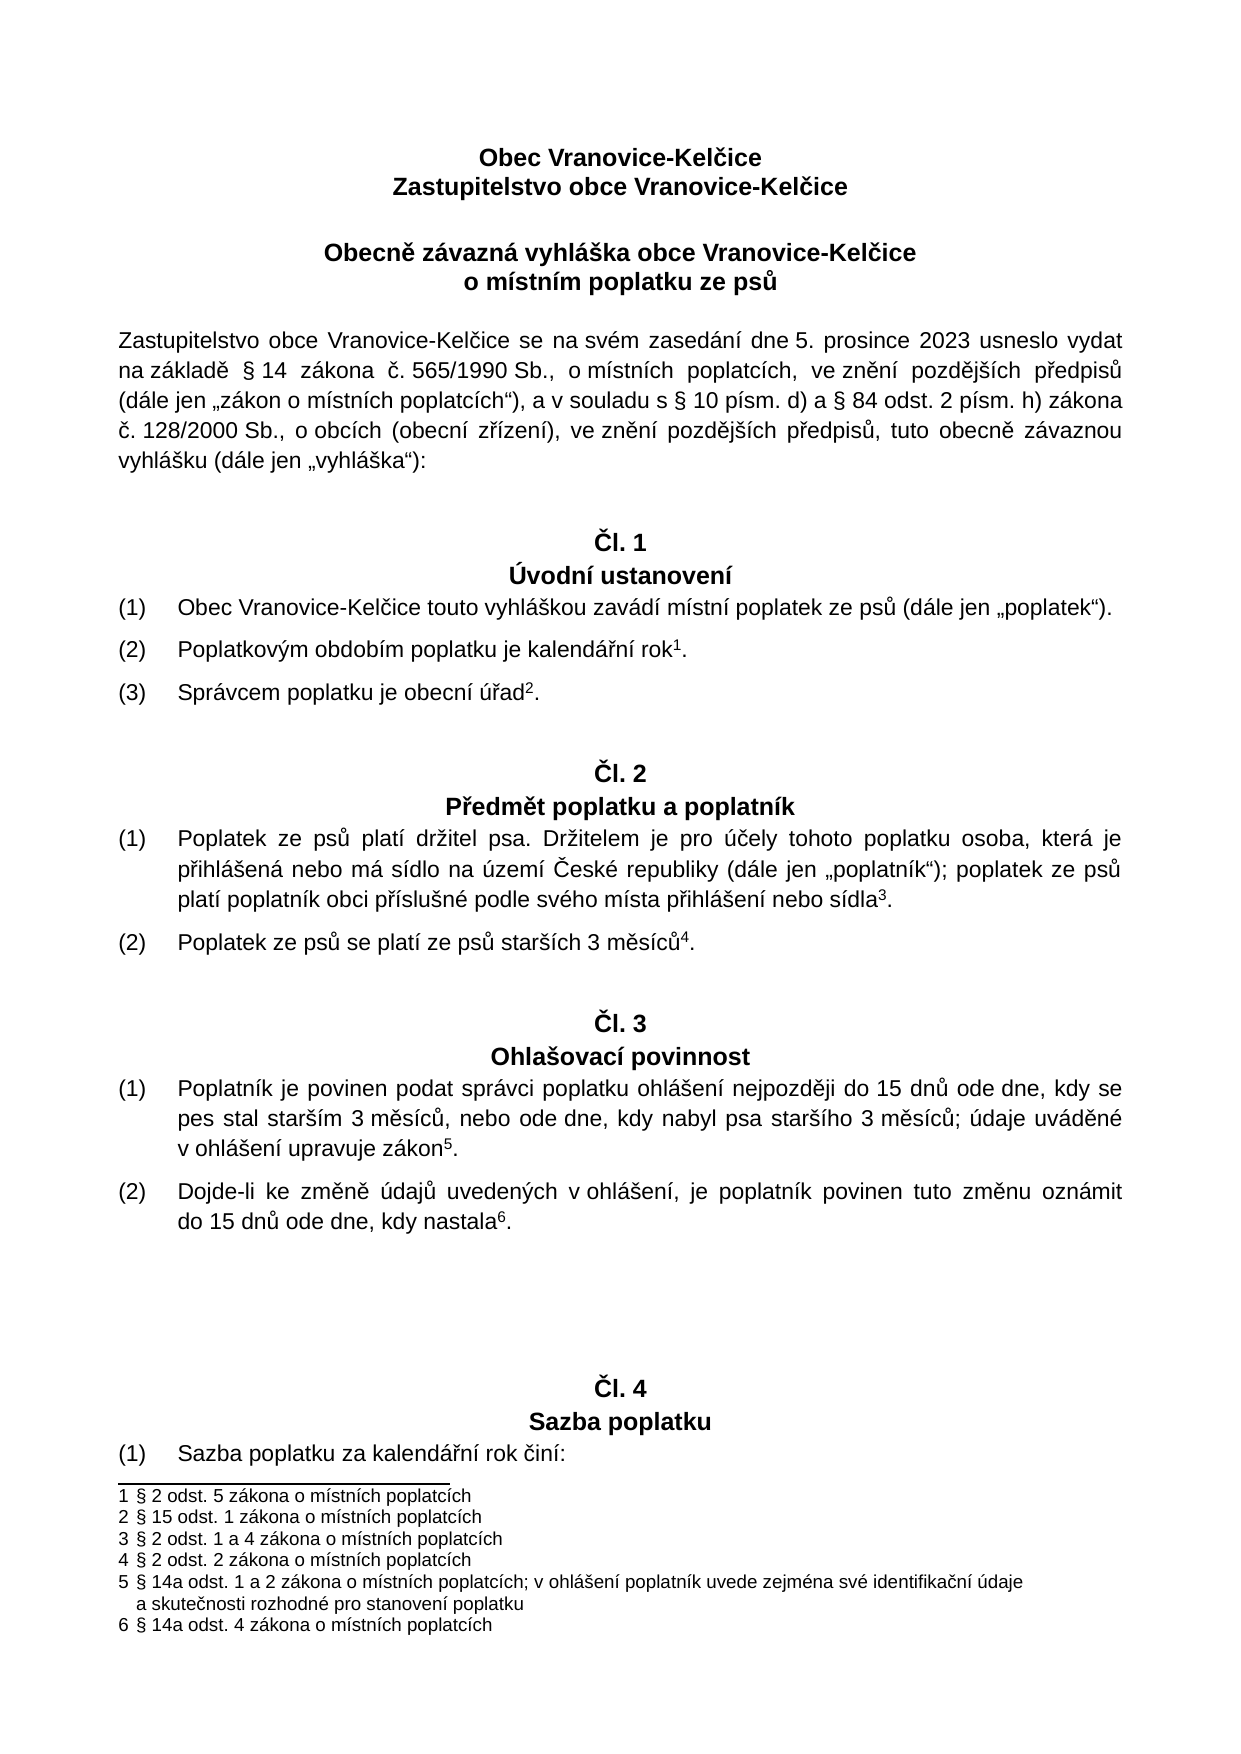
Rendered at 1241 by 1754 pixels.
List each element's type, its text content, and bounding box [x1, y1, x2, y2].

list § 2 odst. 1 a 4 zákona o místních poplatcích [118, 1528, 1122, 1549]
subtitle Čl. 4 Sazba poplatku [118, 1374, 1122, 1436]
text Zastupitelstvo obce Vranovice-Kelčice se na svém zasedání dne 5. prosince 2023 usneslo vydat na základě § 14 zákona č. 565/1990 Sb., o místních poplatcích, ve znění pozdějších předpisů (dále jen „zákon o místních poplatcích“), a v souladu s § 10 písm. d) a § 84 odst. 2 písm. h) zákona č. 128/2000 Sb., o obcích (obecní zřízení), ve znění pozdějších předpisů, tuto obecně závaznou vyhlášku (dále jen „vyhláška“): [118, 327, 1122, 474]
list Správcem poplatku je obecní úřad. [118, 679, 1122, 706]
list Obec Vranovice-Kelčice touto vyhláškou zavádí místní poplatek ze psů (dále jen „poplatek“). [118, 594, 1122, 620]
list § 2 odst. 5 zákona o místních poplatcích [118, 1484, 1122, 1506]
list § 2 odst. 2 zákona o místních poplatcích [118, 1549, 1122, 1571]
list Poplatník je povinen podat správci poplatku ohlášení nejpozději do 15 dnů ode dne, kdy se pes stal starším 3 měsíců, nebo ode dne, kdy nabyl psa staršího 3 měsíců; údaje uváděné v ohlášení upravuje zákon. [118, 1075, 1122, 1162]
list § 15 odst. 1 zákona o místních poplatcích [118, 1506, 1122, 1528]
list § 14a odst. 4 zákona o místních poplatcích [118, 1614, 1122, 1635]
subtitle Čl. 3 Ohlašovací povinnost [118, 1009, 1122, 1071]
list Poplatkovým obdobím poplatku je kalendářní rok. [118, 636, 1122, 663]
subtitle Čl. 2 Předmět poplatku a poplatník [118, 759, 1122, 821]
list § 14a odst. 1 a 2 zákona o místních poplatcích; v ohlášení poplatník uvede zejména své identifikační údaje a skutečnosti rozhodné pro stanovení poplatku [118, 1571, 1122, 1614]
text Obec Vranovice-Kelčice Zastupitelstvo obce Vranovice-Kelčice [118, 143, 1122, 201]
subtitle Čl. 1 Úvodní ustanovení [118, 528, 1122, 589]
list Poplatek ze psů se platí ze psů starších 3 měsíců. [118, 928, 1122, 955]
subtitle Obecně závazná vyhláška obce Vranovice-Kelčice o místním poplatku ze psů [118, 238, 1122, 295]
list Sazba poplatku za kalendářní rok činí: [118, 1440, 1122, 1466]
list Poplatek ze psů platí držitel psa. Držitelem je pro účely tohoto poplatku osoba, která je přihlášená nebo má sídlo na území České republiky (dále jen „poplatník“); poplatek ze psů platí poplatník obci příslušné podle svého místa přihlášení nebo sídla. [118, 825, 1122, 912]
list Dojde-li ke změně údajů uvedených v ohlášení, je poplatník povinen tuto změnu oznámit do 15 dnů ode dne, kdy nastala. [118, 1178, 1122, 1234]
